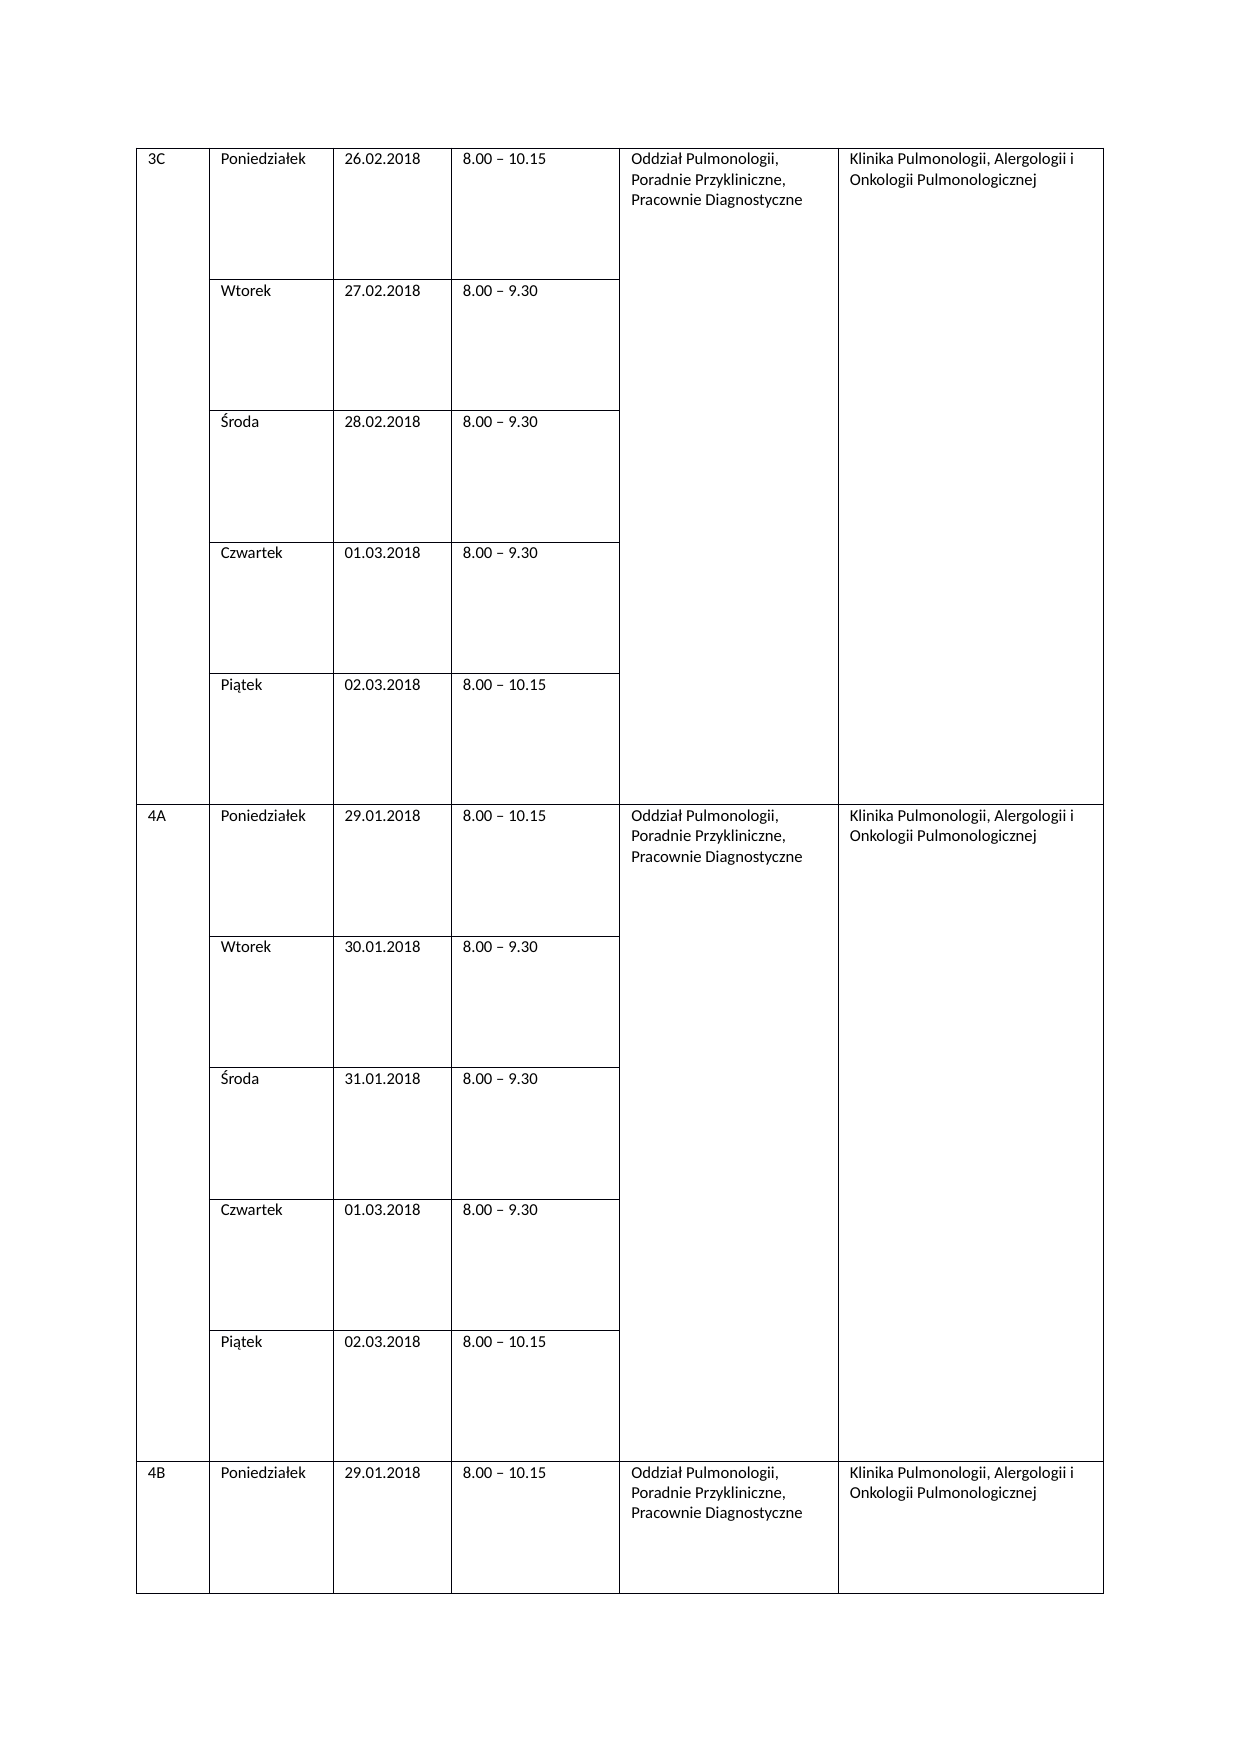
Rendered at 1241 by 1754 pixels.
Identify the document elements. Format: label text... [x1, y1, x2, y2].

table_cell 8.00 – 9.30 [452, 1200, 619, 1330]
table_cell 30.01.2018 [334, 937, 451, 1067]
table_cell Środa [210, 411, 333, 542]
table_cell Klinika Pulmonologii, Alergologii i Onkologii Pulmonologicznej [839, 805, 1103, 1461]
table_cell 8.00 – 10.15 [452, 805, 619, 936]
table_cell Wtorek [210, 280, 333, 410]
table_cell Klinika Pulmonologii, Alergologii i Onkologii Pulmonologicznej [839, 149, 1103, 804]
table_cell 02.03.2018 [334, 1331, 451, 1461]
table_cell 4B [137, 1462, 209, 1592]
table_cell Oddział Pulmonologii, Poradnie Przykliniczne, Pracownie Diagnostyczne [620, 1462, 838, 1592]
table_cell 8.00 – 9.30 [452, 280, 619, 410]
table_cell Klinika Pulmonologii, Alergologii i Onkologii Pulmonologicznej [839, 1462, 1103, 1592]
table_cell 02.03.2018 [334, 674, 451, 804]
table_cell 8.00 – 9.30 [452, 937, 619, 1067]
table_cell 8.00 – 10.15 [452, 674, 619, 804]
table_cell 31.01.2018 [334, 1068, 451, 1198]
table_cell 8.00 – 10.15 [452, 149, 619, 279]
table_cell 8.00 – 9.30 [452, 543, 619, 673]
table_cell 26.02.2018 [334, 149, 451, 279]
table_cell Poniedziałek [210, 149, 333, 279]
table_cell Oddział Pulmonologii, Poradnie Przykliniczne, Pracownie Diagnostyczne [620, 149, 838, 804]
table_cell 4A [137, 805, 209, 1461]
table_cell Poniedziałek [210, 1462, 333, 1592]
table_cell 8.00 – 9.30 [452, 1068, 619, 1198]
table_cell Środa [210, 1068, 333, 1198]
table_cell Poniedziałek [210, 805, 333, 936]
table_cell 29.01.2018 [334, 805, 451, 936]
table_cell 8.00 – 10.15 [452, 1331, 619, 1461]
table_cell Piątek [210, 674, 333, 804]
table_cell 8.00 – 9.30 [452, 411, 619, 542]
table_cell 28.02.2018 [334, 411, 451, 542]
table_cell 27.02.2018 [334, 280, 451, 410]
table_cell 01.03.2018 [334, 543, 451, 673]
table_cell 3C [137, 149, 209, 804]
table_cell 8.00 – 10.15 [452, 1462, 619, 1592]
table_cell Czwartek [210, 1200, 333, 1330]
table_cell Oddział Pulmonologii, Poradnie Przykliniczne, Pracownie Diagnostyczne [620, 805, 838, 1461]
table_cell Piątek [210, 1331, 333, 1461]
table_cell 01.03.2018 [334, 1200, 451, 1330]
table_cell Czwartek [210, 543, 333, 673]
table_cell Wtorek [210, 937, 333, 1067]
table_cell 29.01.2018 [334, 1462, 451, 1592]
